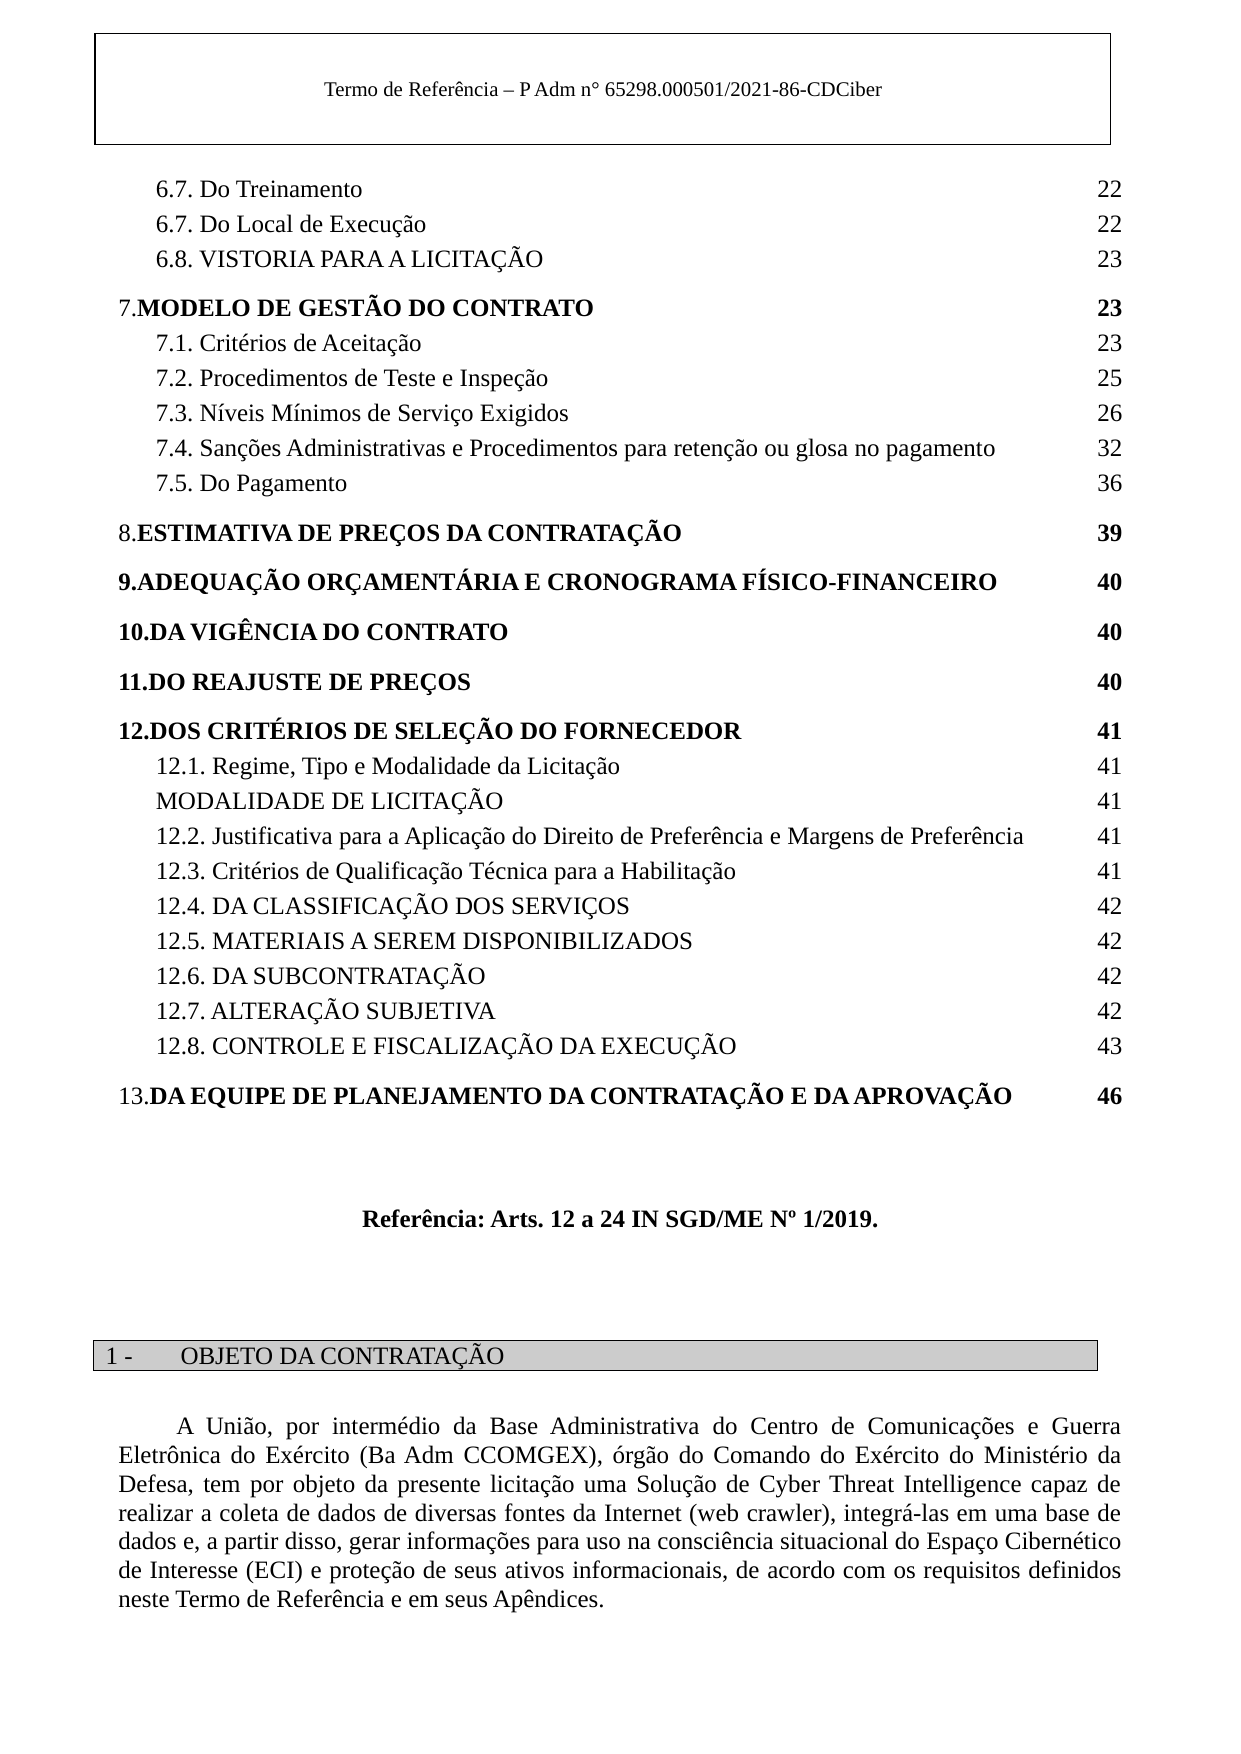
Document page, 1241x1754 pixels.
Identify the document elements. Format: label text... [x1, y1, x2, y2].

text 9.ADEQUAÇÃO ORÇAMENTÁRIA E CRONOGRAMA FÍSICO-FINANCEIRO 40 [118, 567, 1122, 596]
text 12.DOS CRITÉRIOS DE SELEÇÃO DO FORNECEDOR 41 [118, 716, 1122, 745]
text 8.ESTIMATIVA DE PREÇOS DA CONTRATAÇÃO 39 [118, 518, 1122, 547]
text 7.MODELO DE GESTÃO DO CONTRATO 23 [118, 293, 1122, 322]
text 10.DA VIGÊNCIA DO CONTRATO 40 [118, 617, 1122, 646]
text 12.3. Critérios de Qualificação Técnica para a Habilitação 41 [156, 856, 1122, 885]
text 6.7. Do Treinamento 22 [156, 174, 1122, 202]
text 6.8. VISTORIA PARA A LICITAÇÃO 23 [156, 244, 1122, 272]
text MODALIDADE DE LICITAÇÃO 41 [156, 786, 1122, 815]
text 11.DO REAJUSTE DE PREÇOS 40 [118, 667, 1122, 695]
text Referência: Arts. 12 a 24 IN SGD/ME Nº 1/2019. [118, 1204, 1122, 1233]
text 13.DA EQUIPE DE PLANEJAMENTO DA CONTRATAÇÃO E DA APROVAÇÃO 46 [118, 1081, 1122, 1109]
text 7.2. Procedimentos de Teste e Inspeção 25 [156, 363, 1122, 392]
text 7.1. Critérios de Aceitação 23 [156, 328, 1122, 357]
text 12.4. DA CLASSIFICAÇÃO DOS SERVIÇOS 42 [156, 891, 1122, 920]
text 12.6. DA SUBCONTRATAÇÃO 42 [156, 961, 1122, 990]
text 12.2. Justificativa para a Aplicação do Direito de Preferência e Margens de Preferência 41 [156, 821, 1122, 850]
text 12.5. MATERIAIS A SEREM DISPONIBILIZADOS 42 [156, 926, 1122, 955]
table_header OBJETO DA CONTRATAÇÃO [94, 1341, 1097, 1370]
text A União, por intermédio da Base Administrativa do Centro de Comunicações e Guerra Eletrônica do Exército (Ba Adm CCOMGEX), órgão do Comando do Exército do Ministério da Defesa, tem por objeto da presente licitação uma Solução de Cyber Threat Intelligence capaz de realizar a coleta de dados de diversas fontes da Internet (web crawler), integrá-las em uma base de dados e, a partir disso, gerar informações para uso na consciência situacional do Espaço Cibernético de Interesse (ECI) e proteção de seus ativos informacionais, de acordo com os requisitos definidos neste Termo de Referência e em seus Apêndices. [118, 1411, 1122, 1613]
text 12.8. CONTROLE E FISCALIZAÇÃO DA EXECUÇÃO 43 [156, 1031, 1122, 1060]
text 7.5. Do Pagamento 36 [156, 468, 1122, 497]
text 12.7. ALTERAÇÃO SUBJETIVA 42 [156, 996, 1122, 1025]
text 12.1. Regime, Tipo e Modalidade da Licitação 41 [156, 751, 1122, 780]
text 7.4. Sanções Administrativas e Procedimentos para retenção ou glosa no pagamento 32 [156, 433, 1122, 462]
text 7.3. Níveis Mínimos de Serviço Exigidos 26 [156, 398, 1122, 427]
text 6.7. Do Local de Execução 22 [156, 209, 1122, 237]
